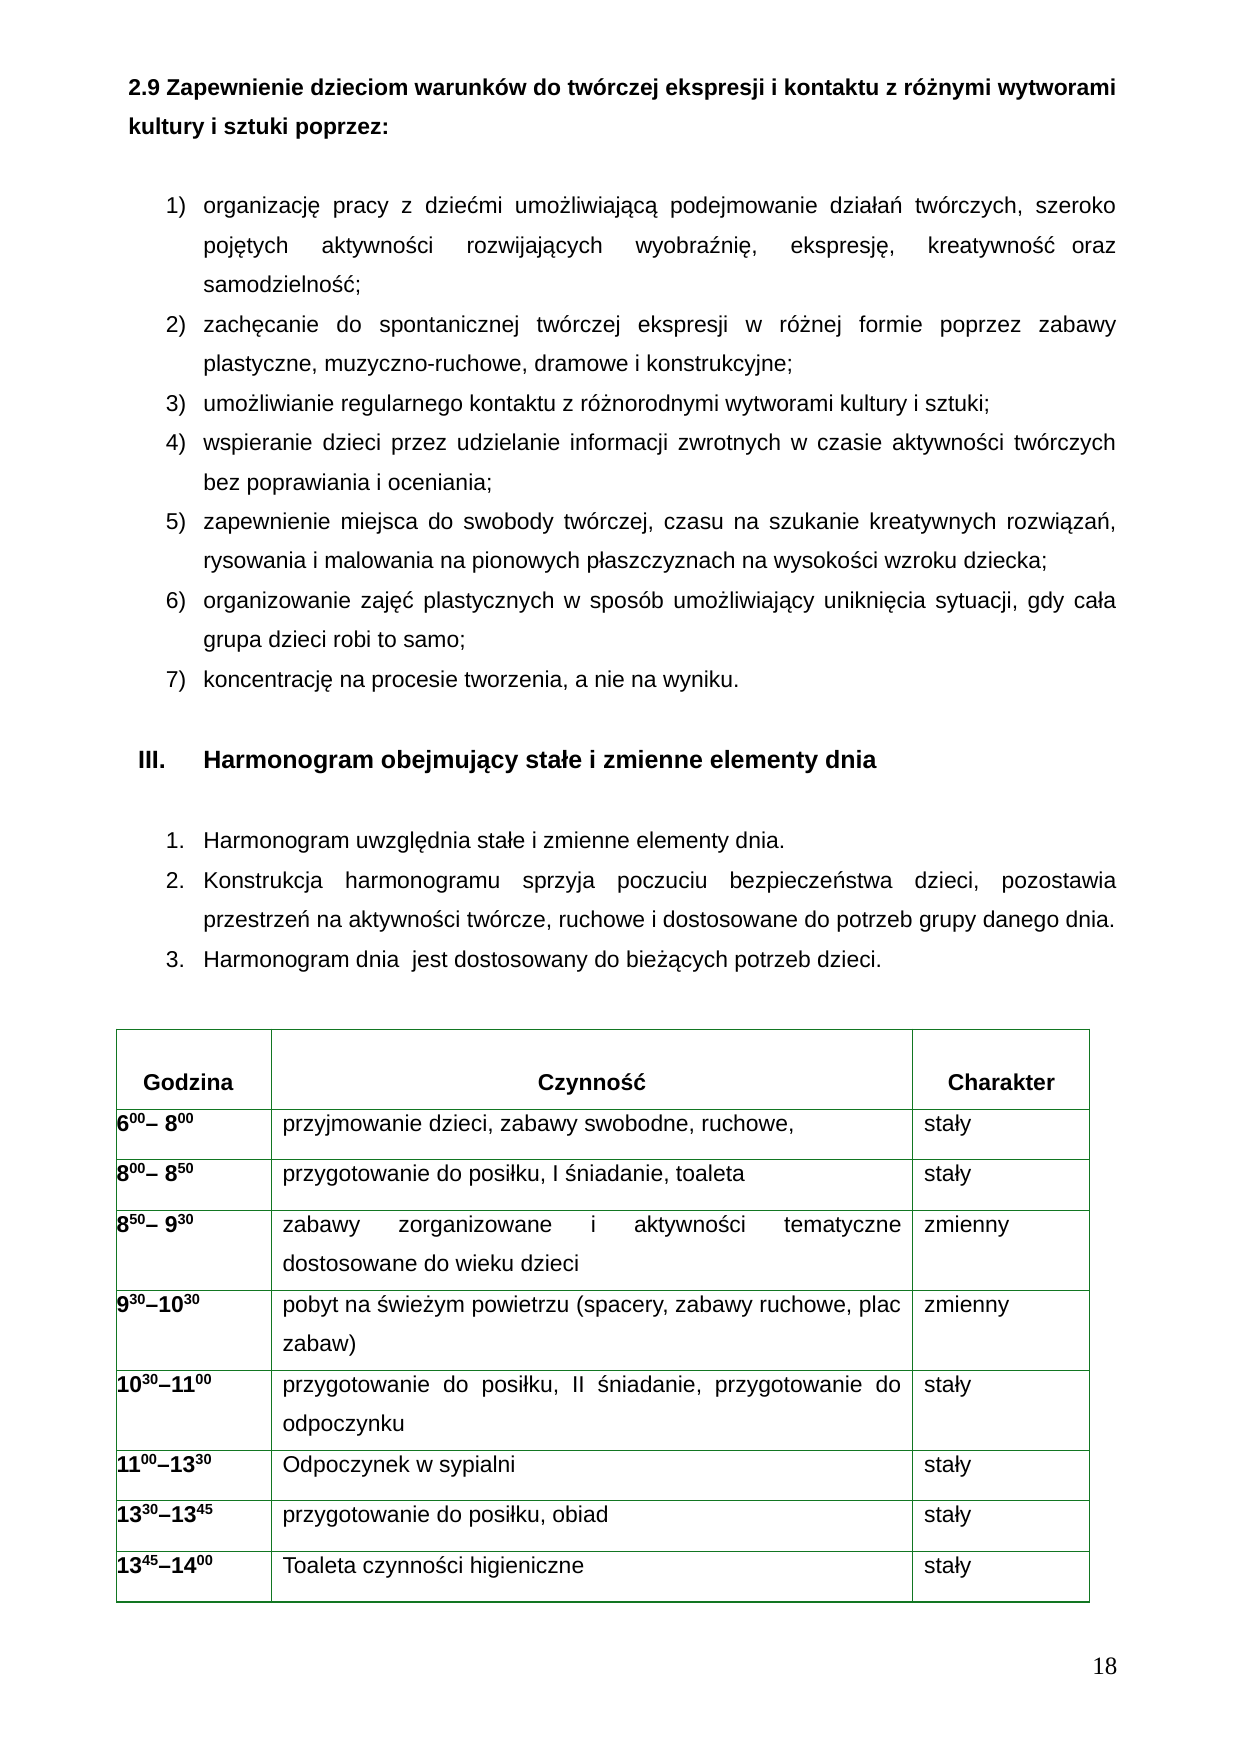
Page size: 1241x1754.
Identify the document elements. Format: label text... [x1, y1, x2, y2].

list umożliwianie regularnego kontaktu z różnorodnymi wytworami kultury i sztuki; [166, 389, 1117, 416]
table_cell stały [913, 1552, 1089, 1601]
list Harmonogram obejmujący stałe i zmienne elementy dnia [166, 745, 1117, 774]
table_cell przyjmowanie dzieci, zabawy swobodne, ruchowe, [272, 1110, 912, 1159]
table_cell Toaleta czynności higieniczne [272, 1552, 912, 1601]
table_cell stały [913, 1160, 1089, 1210]
list Harmonogram uwzględnia stałe i zmienne elementy dnia. [166, 827, 1117, 854]
table_cell przygotowanie do posiłku, II śniadanie, przygotowanie do odpoczynku [272, 1371, 912, 1450]
table_cell przygotowanie do posiłku, obiad [272, 1501, 912, 1551]
table_cell 800– 850 [117, 1160, 271, 1210]
list zapewnienie miejsca do swobody twórczej, czasu na szukanie kreatywnych rozwiązań, rysowania i malowania na pionowych płaszczyznach na wysokości wzroku dziecka; [166, 508, 1117, 574]
table_cell stały [913, 1501, 1089, 1551]
list wspieranie dzieci przez udzielanie informacji zwrotnych w czasie aktywności twórczych bez poprawiania i oceniania; [166, 429, 1117, 495]
table_cell pobyt na świeżym powietrzu (spacery, zabawy ruchowe, plac zabaw) [272, 1291, 912, 1370]
table_cell stały [913, 1110, 1089, 1159]
list organizację pracy z dziećmi umożliwiającą podejmowanie działań twórczych, szeroko pojętych aktywności rozwijających wyobraźnię, ekspresję, kreatywność oraz samodzielność; [166, 192, 1117, 297]
table_cell Odpoczynek w sypialni [272, 1451, 912, 1500]
table_cell przygotowanie do posiłku, I śniadanie, toaleta [272, 1160, 912, 1210]
table_cell 600– 800 [117, 1110, 271, 1159]
table_cell stały [913, 1451, 1089, 1500]
table_cell 1100–1330 [117, 1451, 271, 1500]
table_cell 930–1030 [117, 1291, 271, 1370]
table_cell 850– 930 [117, 1211, 271, 1290]
table_header Charakter [913, 1030, 1089, 1108]
list koncentrację na procesie tworzenia, a nie na wyniku. [166, 666, 1117, 692]
list zachęcanie do spontanicznej twórczej ekspresji w różnej formie poprzez zabawy plastyczne, muzyczno-ruchowe, dramowe i konstrukcyjne; [166, 311, 1117, 376]
list organizowanie zajęć plastycznych w sposób umożliwiający uniknięcia sytuacji, gdy cała grupa dzieci robi to samo; [166, 587, 1117, 653]
table_cell 1330–1345 [117, 1501, 271, 1551]
table_header Godzina [117, 1030, 271, 1108]
table_cell zabawy zorganizowane i aktywności tematyczne dostosowane do wieku dzieci [272, 1211, 912, 1290]
text 2.9 Zapewnienie dzieciom warunków do twórczej ekspresji i kontaktu z różnymi wytworami kultury i sztuki poprzez: [128, 74, 1117, 139]
table_header Czynność [272, 1030, 912, 1108]
table_cell zmienny [913, 1291, 1089, 1370]
table_cell zmienny [913, 1211, 1089, 1290]
table_cell 1345–1400 [117, 1552, 271, 1601]
list Harmonogram dnia jest dostosowany do bieżących potrzeb dzieci. [166, 946, 1117, 972]
table_cell stały [913, 1371, 1089, 1450]
list Konstrukcja harmonogramu sprzyja poczuciu bezpieczeństwa dzieci, pozostawia przestrzeń na aktywności twórcze, ruchowe i dostosowane do potrzeb grupy danego dnia. [166, 867, 1117, 933]
table_cell 1030–1100 [117, 1371, 271, 1450]
